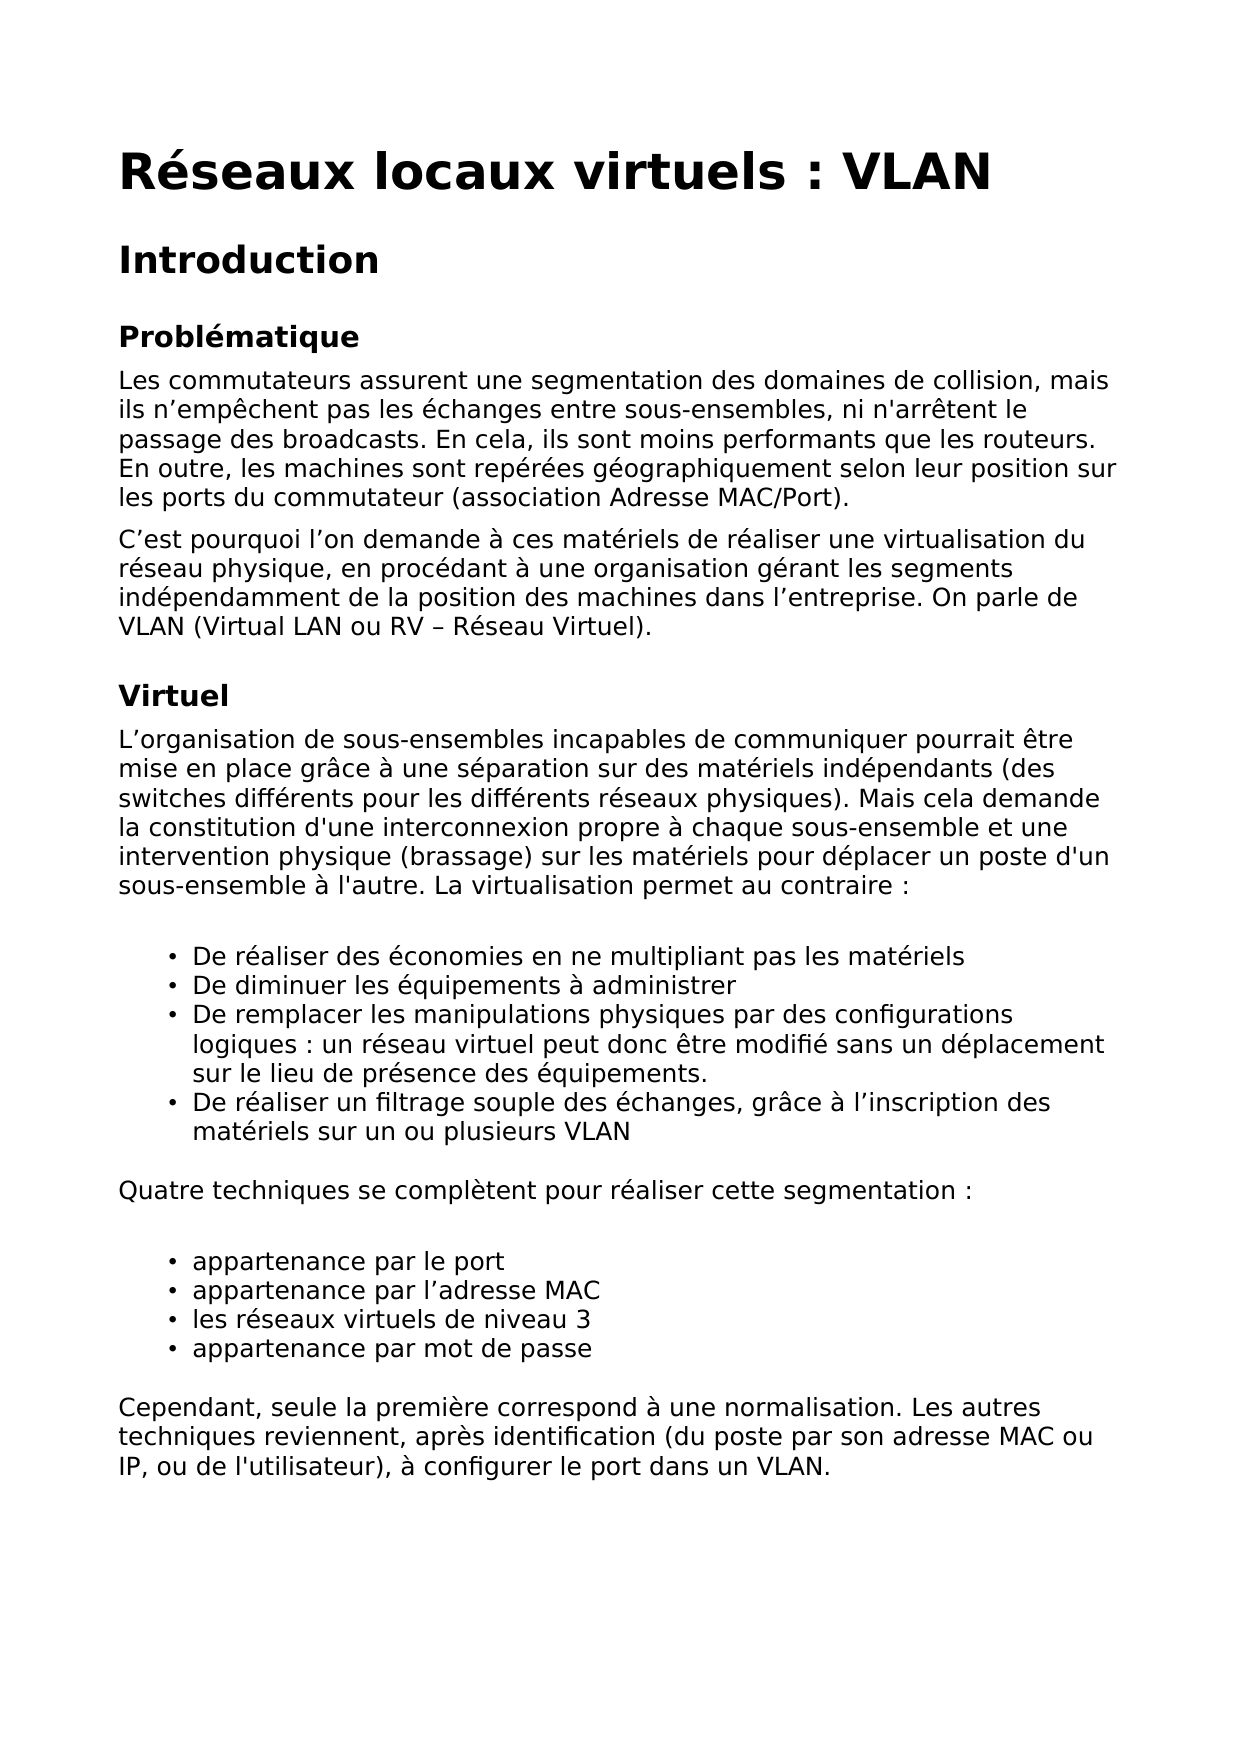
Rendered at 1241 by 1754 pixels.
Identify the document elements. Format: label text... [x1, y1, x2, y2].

subtitle Réseaux locaux virtuels : VLAN [118, 143, 1122, 201]
list les réseaux virtuels de niveau 3 [177, 1306, 1122, 1335]
text Les commutateurs assurent une segmentation des domaines de collision, mais ils n’empêchent pas les échanges entre sous-ensembles, ni n'arrêtent le passage des broadcasts. En cela, ils sont moins performants que les routeurs. En outre, les machines sont repérées géographiquement selon leur position sur les ports du commutateur (association Adresse MAC/Port). [118, 366, 1122, 512]
list appartenance par le port [177, 1247, 1122, 1276]
text Quatre techniques se complètent pour réaliser cette segmentation : [118, 1176, 1122, 1205]
subtitle Virtuel [118, 679, 1122, 713]
list De diminuer les équipements à administrer [177, 972, 1122, 1001]
list De remplacer les manipulations physiques par des configurations logiques : un réseau virtuel peut donc être modifié sans un déplacement sur le lieu de présence des équipements. [177, 1001, 1122, 1088]
list De réaliser un filtrage souple des échanges, grâce à l’inscription des matériels sur un ou plusieurs VLAN [177, 1088, 1122, 1147]
text Cependant, seule la première correspond à une normalisation. Les autres techniques reviennent, après identification (du poste par son adresse MAC ou IP, ou de l'utilisateur), à configurer le port dans un VLAN. [118, 1393, 1122, 1481]
text C’est pourquoi l’on demande à ces matériels de réaliser une virtualisation du réseau physique, en procédant à une organisation gérant les segments indépendamment de la position des machines dans l’entreprise. On parle de VLAN (Virtual LAN ou RV – Réseau Virtuel). [118, 525, 1122, 641]
text L’organisation de sous-ensembles incapables de communiquer pourrait être mise en place grâce à une séparation sur des matériels indépendants (des switches différents pour les différents réseaux physiques). Mais cela demande la constitution d'une interconnexion propre à chaque sous-ensemble et une intervention physique (brassage) sur les matériels pour déplacer un poste d'un sous-ensemble à l'autre. La virtualisation permet au contraire : [118, 725, 1122, 900]
subtitle Problématique [118, 320, 1122, 354]
subtitle Introduction [118, 239, 1122, 282]
list appartenance par l’adresse MAC [177, 1276, 1122, 1306]
list appartenance par mot de passe [177, 1335, 1122, 1364]
list De réaliser des économies en ne multipliant pas les matériels [177, 942, 1122, 972]
